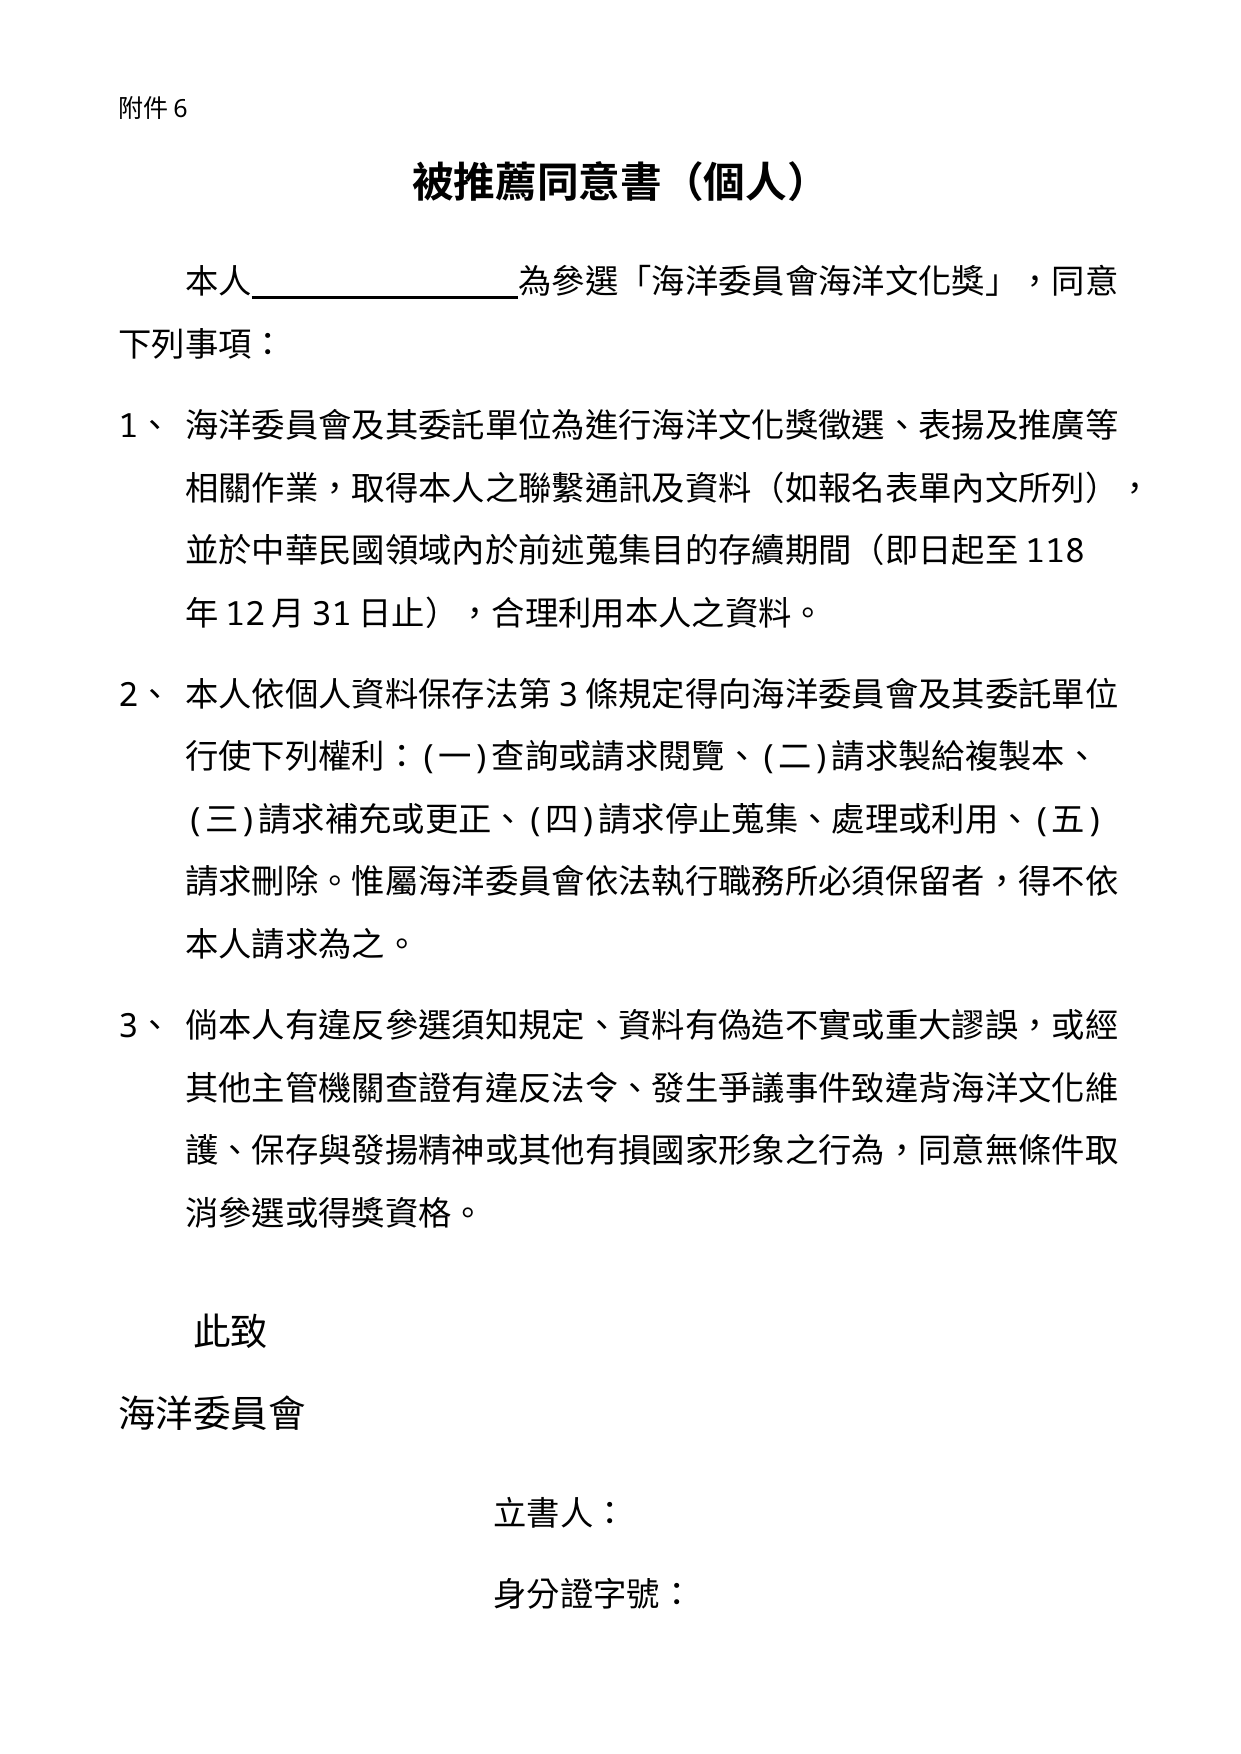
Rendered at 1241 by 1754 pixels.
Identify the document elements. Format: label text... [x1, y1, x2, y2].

list 海洋委員會及其委託單位為進行海洋文化獎徵選、表揚及推廣等相關作業，取得本人之聯繫通訊及資料（如報名表單內文所列），並於中華民國領域內於前述蒐集目的存續期間（即日起至118年12月31日止），合理利用本人之資料。 [118, 381, 1122, 631]
text 立書人： [493, 1469, 722, 1531]
text 本人 為參選「海洋委員會海洋文化獎」，同意下列事項： [118, 238, 1122, 363]
text 身分證字號： [493, 1550, 722, 1613]
list 本人依個人資料保存法第3條規定得向海洋委員會及其委託單位行使下列權利：(一)查詢或請求閱覽、(二)請求製給複製本、(三)請求補充或更正、(四)請求停止蒐集、處理或利用、(五)請求刪除。惟屬海洋委員會依法執行職務所必須保留者，得不依本人請求為之。 [118, 650, 1122, 963]
text 此致 [118, 1288, 1122, 1350]
text 被推薦同意書（個人） [118, 138, 1122, 200]
list 倘本人有違反參選須知規定、資料有偽造不實或重大謬誤，或經其他主管機關查證有違反法令、發生爭議事件致違背海洋文化維護、保存與發揚精神或其他有損國家形象之行為，同意無條件取消參選或得獎資格。 [118, 981, 1122, 1231]
text 海洋委員會 [118, 1369, 1122, 1431]
